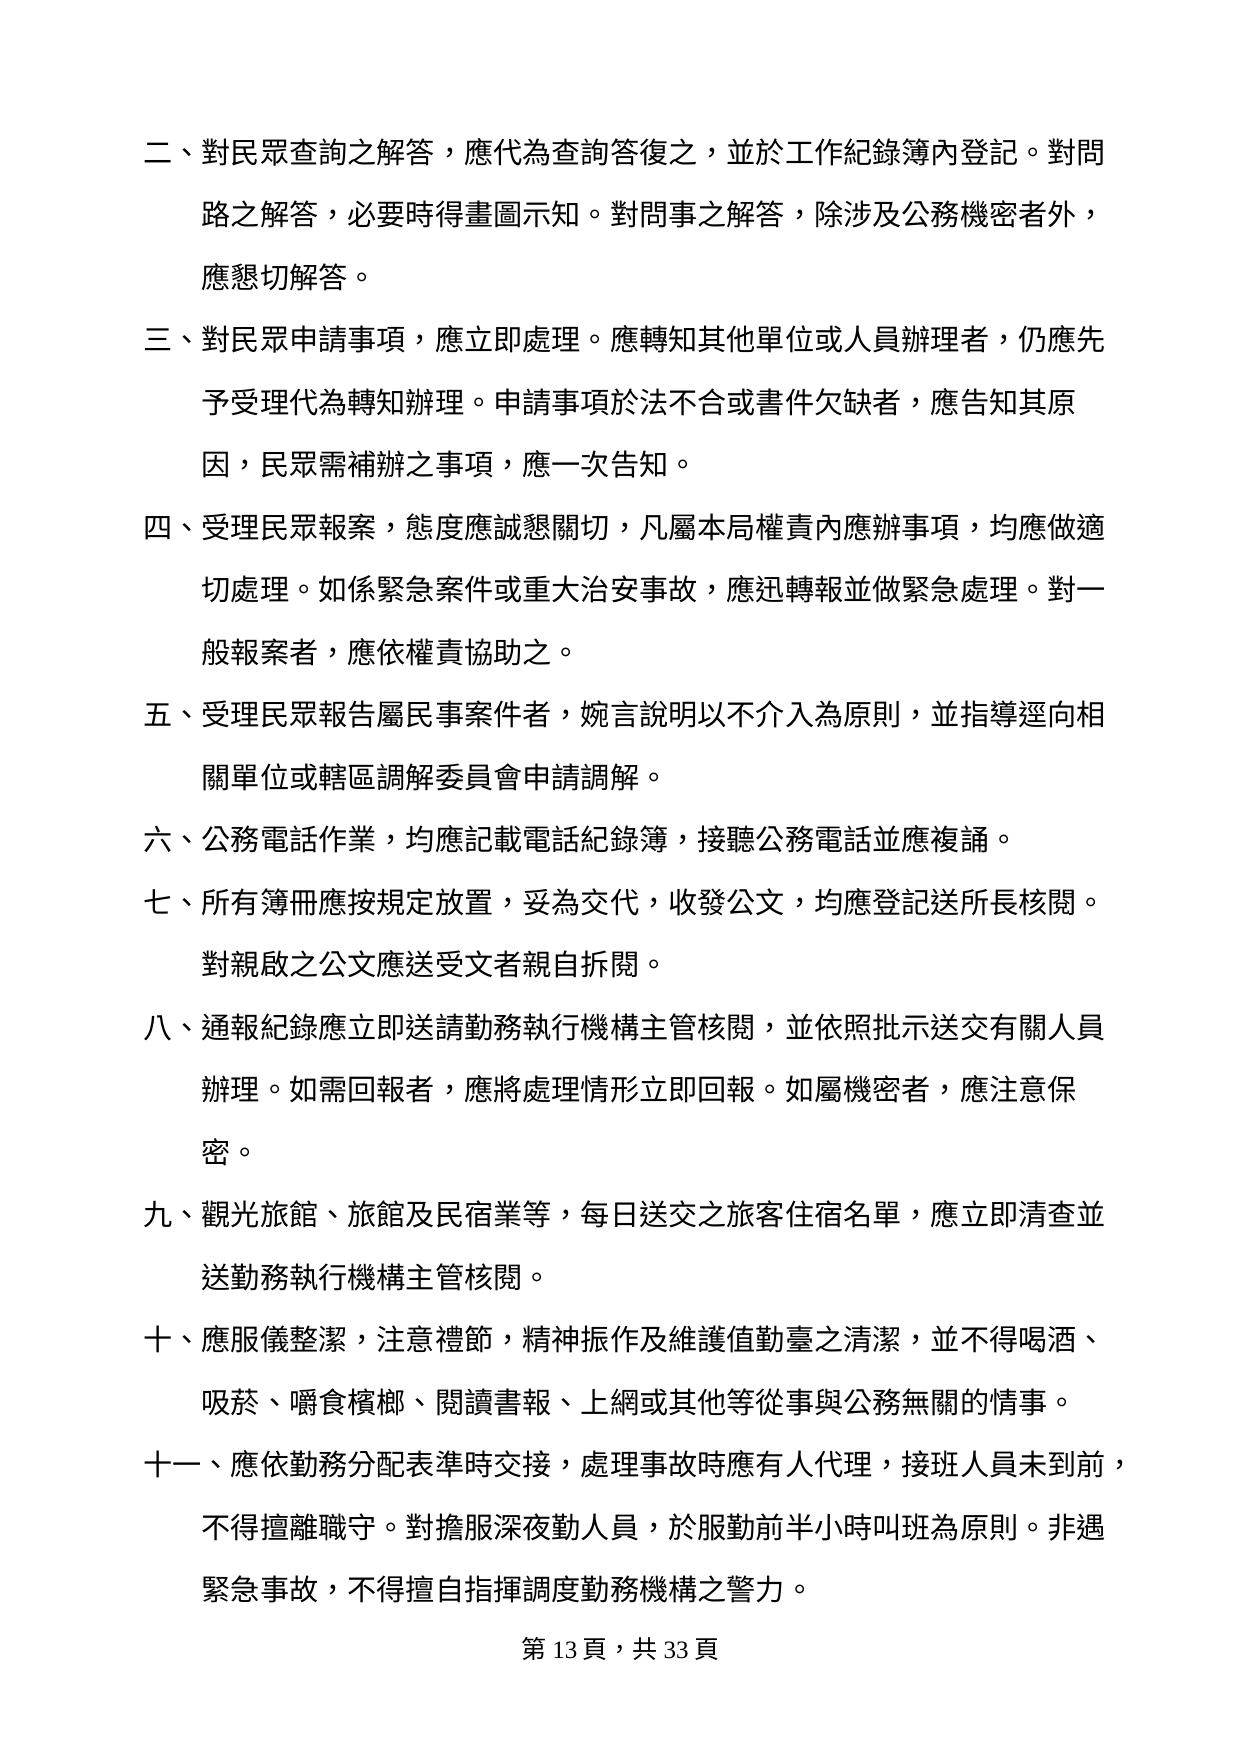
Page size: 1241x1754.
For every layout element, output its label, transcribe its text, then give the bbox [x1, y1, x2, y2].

text 十、應服儀整潔，注意禮節，精神振作及維護值勤臺之清潔，並不得喝酒、吸菸、嚼食檳榔、閱讀書報、上網或其他等從事與公務無關的情事。 [143, 1296, 1122, 1421]
text 三、對民眾申請事項，應立即處理。應轉知其他單位或人員辦理者，仍應先予受理代為轉知辦理。申請事項於法不合或書件欠缺者，應告知其原因，民眾需補辦之事項，應一次告知。 [143, 296, 1122, 484]
text 七、所有簿冊應按規定放置，妥為交代，收發公文，均應登記送所長核閱。對親啟之公文應送受文者親自拆閱。 [143, 859, 1122, 984]
text 六、公務電話作業，均應記載電話紀錄簿，接聽公務電話並應複誦。 [143, 796, 1122, 859]
text 二、對民眾查詢之解答，應代為查詢答復之，並於工作紀錄簿內登記。對問路之解答，必要時得畫圖示知。對問事之解答，除涉及公務機密者外，應懇切解答。 [143, 109, 1122, 296]
text 五、受理民眾報告屬民事案件者，婉言說明以不介入為原則，並指導逕向相關單位或轄區調解委員會申請調解。 [143, 671, 1122, 796]
text 四、受理民眾報案，態度應誠懇關切，凡屬本局權責內應辦事項，均應做適切處理。如係緊急案件或重大治安事故，應迅轉報並做緊急處理。對一般報案者，應依權責協助之。 [143, 484, 1122, 671]
text 十一、應依勤務分配表準時交接，處理事故時應有人代理，接班人員未到前，不得擅離職守。對擔服深夜勤人員，於服勤前半小時叫班為原則。非遇緊急事故，不得擅自指揮調度勤務機構之警力。 [143, 1421, 1122, 1609]
text 八、通報紀錄應立即送請勤務執行機構主管核閱，並依照批示送交有關人員辦理。如需回報者，應將處理情形立即回報。如屬機密者，應注意保密。 [143, 984, 1122, 1171]
text 九、觀光旅館、旅館及民宿業等，每日送交之旅客住宿名單，應立即清查並送勤務執行機構主管核閱。 [143, 1171, 1122, 1296]
